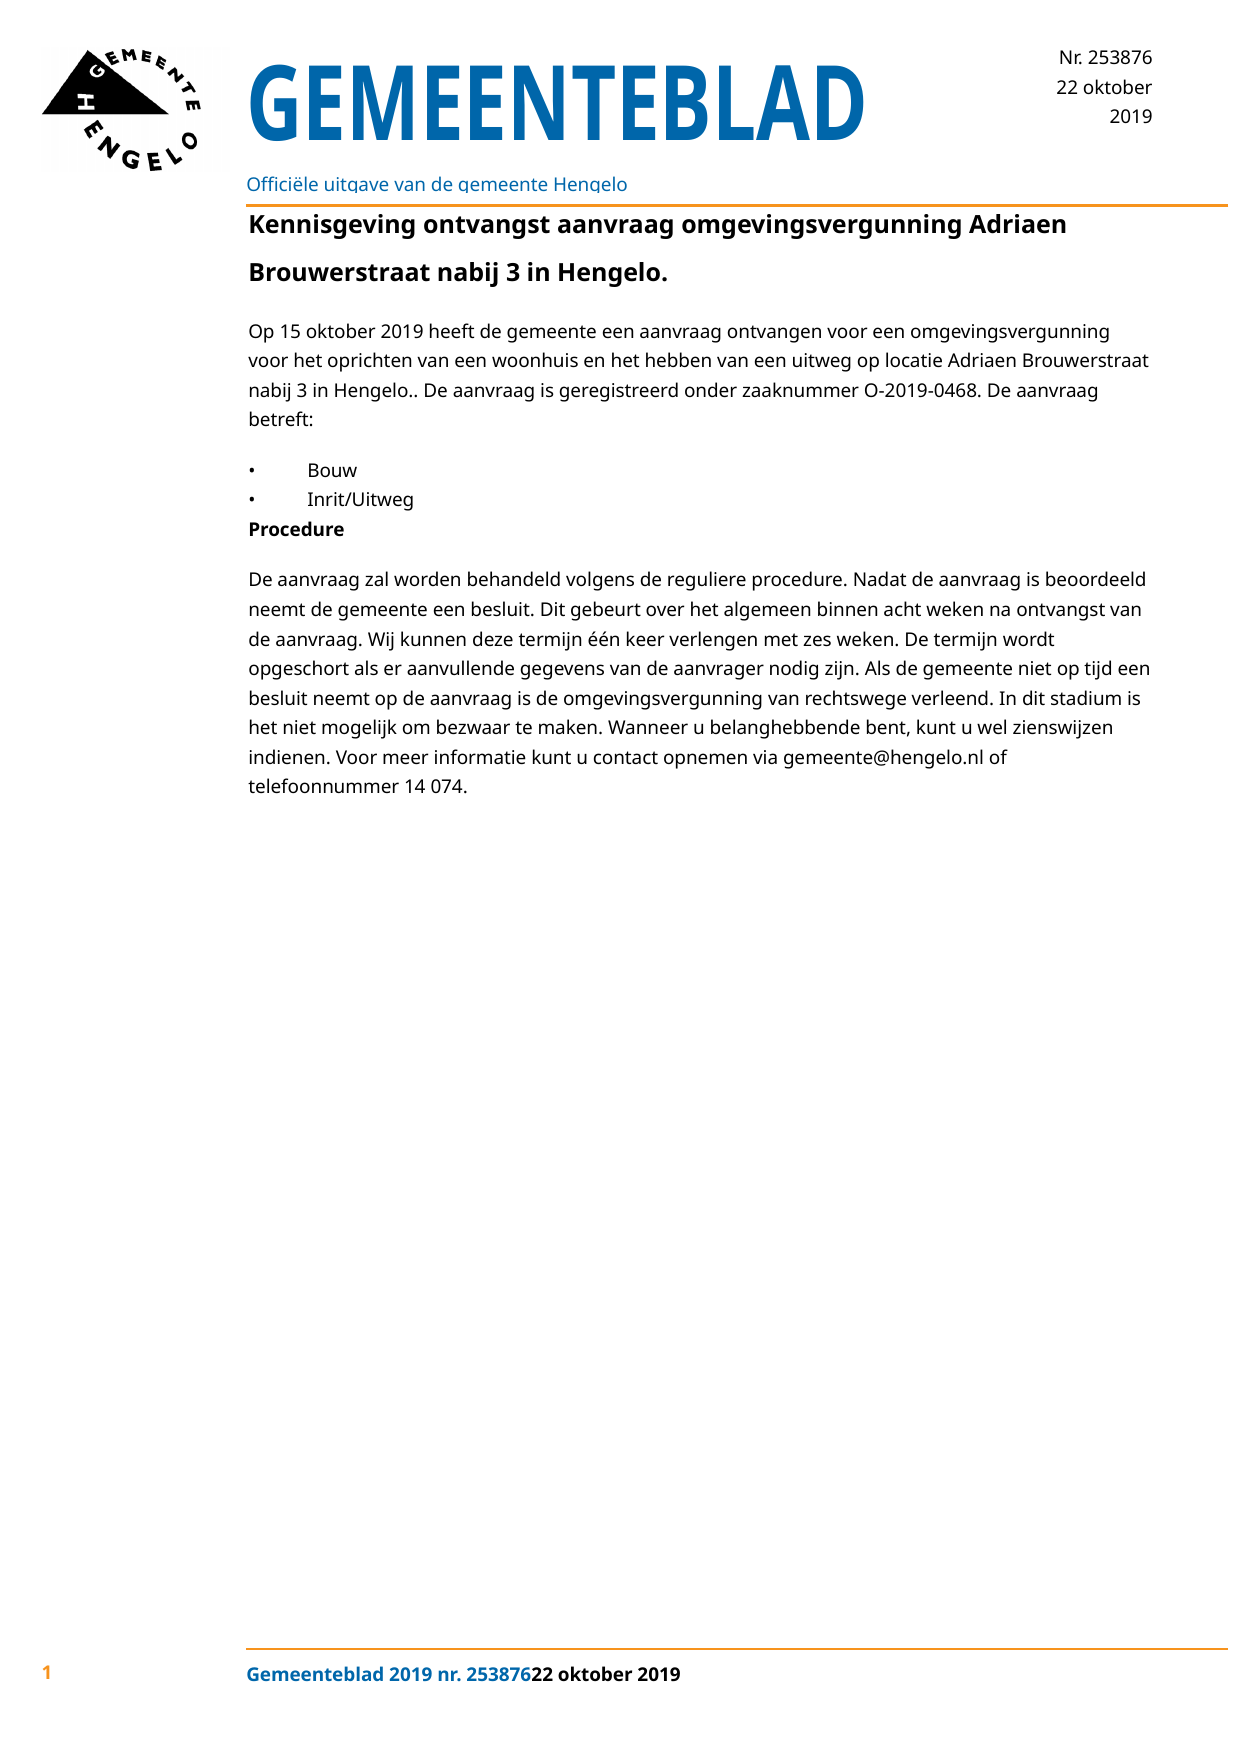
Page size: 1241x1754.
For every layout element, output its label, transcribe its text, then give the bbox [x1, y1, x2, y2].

text Procedure [248, 516, 1152, 542]
text De aanvraag zal worden behandeld volgens de reguliere procedure. Nadat de aanvraag is beoordeeld neemt de gemeente een besluit. Dit gebeurt over het algemeen binnen acht weken na ontvangst van de aanvraag. Wij kunnen deze termijn één keer verlengen met zes weken. De termijn wordt opgeschort als er aanvullende gegevens van de aanvrager nodig zijn. Als de gemeente niet op tijd een besluit neemt op de aanvraag is de omgevingsvergunning van rechtswege verleend. In dit stadium is het niet mogelijk om bezwaar te maken. Wanneer u belanghebbende bent, kunt u wel zienswijzen indienen. Voor meer informatie kunt u contact opnemen via gemeente@hengelo.nl of telefoonnummer 14 074. [248, 567, 1152, 799]
list Bouw [248, 457, 1152, 483]
list Inrit/Uitweg [248, 487, 1152, 512]
text Op 15 oktober 2019 heeft de gemeente een aanvraag ontvangen voor een omgevingsvergunning voor het oprichten van een woonhuis en het hebben van een uitweg op locatie Adriaen Brouwerstraat nabij 3 in Hengelo.. De aanvraag is geregistreerd onder zaaknummer O-2019-0468. De aanvraag betreft: [248, 318, 1152, 432]
picture [41, 47, 231, 172]
text Kennisgeving ontvangst aanvraag omgevingsvergunning Adriaen Brouwerstraat nabij 3 in Hengelo. [248, 207, 1152, 288]
